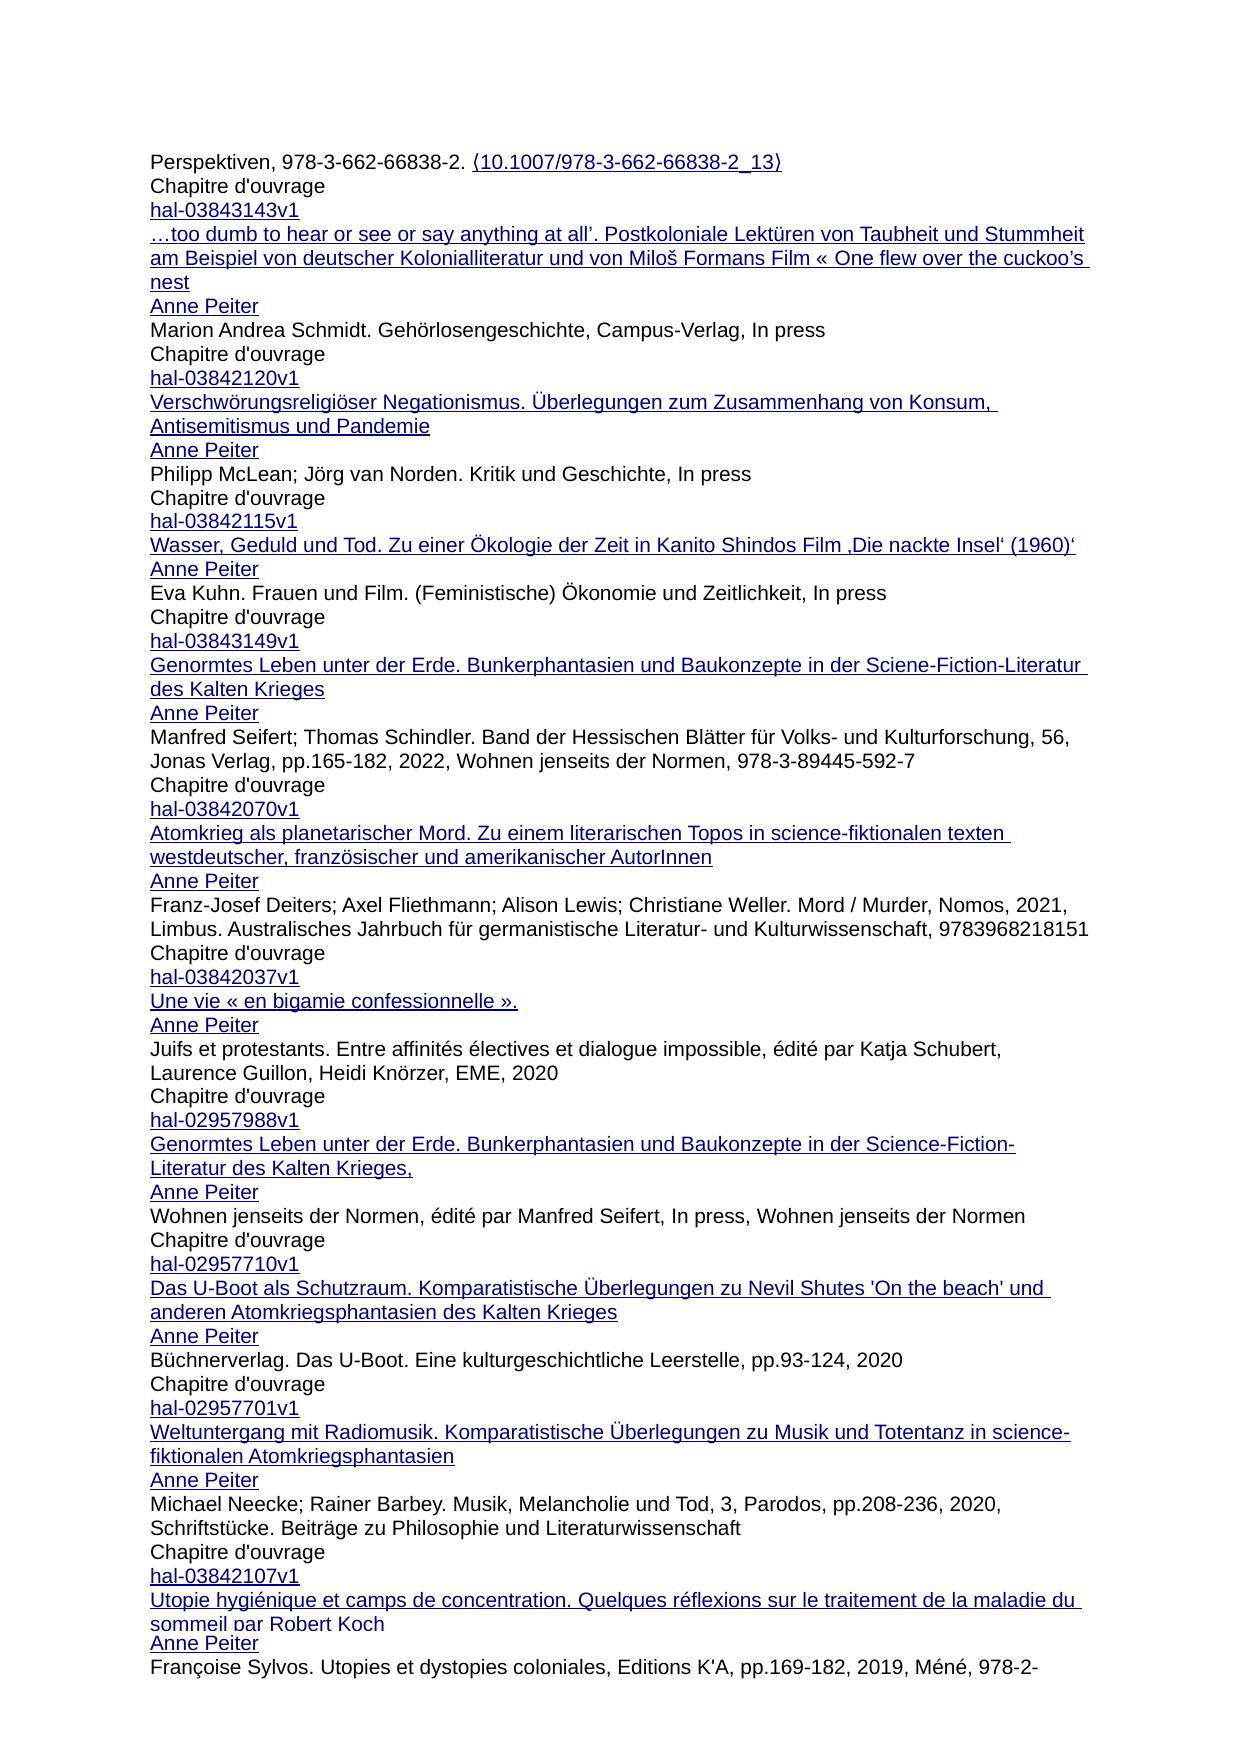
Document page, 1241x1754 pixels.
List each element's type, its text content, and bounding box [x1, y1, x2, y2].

table_cell Genormtes Leben unter der Erde. Bunkerphantasien und Baukonzepte in der Science-Fiction-Literatur des Kalten Krieges, Anne Peiter Wohnen jenseits der Normen, édité par Manfred Seifert, In press, Wohnen jenseits der Normen Chapitre d'ouvrage hal-02957710v1 [150, 1132, 1090, 1276]
table_cell Une vie « en bigamie confessionnelle ». Anne Peiter Juifs et protestants. Entre affinités électives et dialogue impossible, édité par Katja Schubert, Laurence Guillon, Heidi Knörzer, EME, 2020 Chapitre d'ouvrage hal-02957988v1 [150, 989, 1090, 1132]
table_cell Weltuntergang mit Radiomusik. Komparatistische Überlegungen zu Musik und Totentanz in science-fiktionalen Atomkriegsphantasien Anne Peiter Michael Neecke; Rainer Barbey. Musik, Melancholie und Tod, 3, Parodos, pp.208-236, 2020, Schriftstücke. Beiträge zu Philosophie und Literaturwissenschaft Chapitre d'ouvrage hal-03842107v1 [150, 1420, 1090, 1587]
table_cell Atomkrieg als planetarischer Mord. Zu einem literarischen Topos in science-fiktionalen texten westdeutscher, französischer und amerikanischer AutorInnen Anne Peiter Franz-Josef Deiters; Axel Fliethmann; Alison Lewis; Christiane Weller. Mord / Murder, Nomos, 2021, Limbus. Australisches Jahrbuch für germanistische Literatur- und Kulturwissenschaft, 9783968218151 Chapitre d'ouvrage hal-03842037v1 [150, 821, 1090, 988]
table_cell Genormtes Leben unter der Erde. Bunkerphantasien und Baukonzepte in der Sciene-Fiction-Literatur des Kalten Krieges Anne Peiter Manfred Seifert; Thomas Schindler. Band der Hessischen Blätter für Volks- und Kulturforschung, 56, Jonas Verlag, pp.165-182, 2022, Wohnen jenseits der Normen, 978-3-89445-592-7 Chapitre d'ouvrage hal-03842070v1 [150, 653, 1090, 821]
table_cell Wasser, Geduld und Tod. Zu einer Ökologie der Zeit in Kanito Shindos Film ‚Die nackte Insel‘ (1960)‘ Anne Peiter Eva Kuhn. Frauen und Film. (Feministische) Ökonomie und Zeitlichkeit, In press Chapitre d'ouvrage hal-03843149v1 [150, 533, 1090, 653]
table_cell Utopie hygiénique et camps de concentration. Quelques réflexions sur le traitement de la maladie du sommeil par Robert Koch Anne Peiter Françoise Sylvos. Utopies et dystopies coloniales, Editions K'A, pp.169-182, 2019, Méné, 978-2- [150, 1588, 1090, 1679]
table_cell Beispiellos Beispielhaftes. Zu Vorbildern in autobiographischen Erinnerungstexten von Überlebenden der Shoah und des Tutsizids in Ruanda Anne Peiter André Schütte; Jürgen Nielsen-Sikora. Wem folgen ? : Über Sinn, Wandel und Aktualität von Vorbildern, J. B. Metzler, pp.169-184, 2023, Kindheit – Bildung – Erziehung. Philosophische Perspektiven, 978-3-662-66838-2. ⟨10.1007/978-3-662-66838-2_13⟩ Chapitre d'ouvrage hal-03843143v1 [150, 150, 1090, 222]
table_cell nest Anne Peiter Marion Andrea Schmidt. Gehörlosengeschichte, Campus-Verlag, In press Chapitre d'ouvrage hal-03842120v1 [150, 268, 1090, 389]
table_cell …too dumb to hear or see or say anything at all’. Postkoloniale Lektüren von Taubheit und Stummheit am Beispiel von deutscher Kolonialliteratur und von Miloš Formans Film « One flew over the cuckoo’s [150, 222, 1090, 267]
table_cell Das U-Boot als Schutzraum. Komparatistische Überlegungen zu Nevil Shutes 'On the beach' und anderen Atomkriegsphantasien des Kalten Krieges Anne Peiter Büchnerverlag. Das U-Boot. Eine kulturgeschichtliche Leerstelle, pp.93-124, 2020 Chapitre d'ouvrage hal-02957701v1 [150, 1276, 1090, 1420]
table_cell Verschwörungsreligiöser Negationismus. Überlegungen zum Zusammenhang von Konsum, Antisemitismus und Pandemie Anne Peiter Philipp McLean; Jörg van Norden. Kritik und Geschichte, In press Chapitre d'ouvrage hal-03842115v1 [150, 390, 1090, 533]
